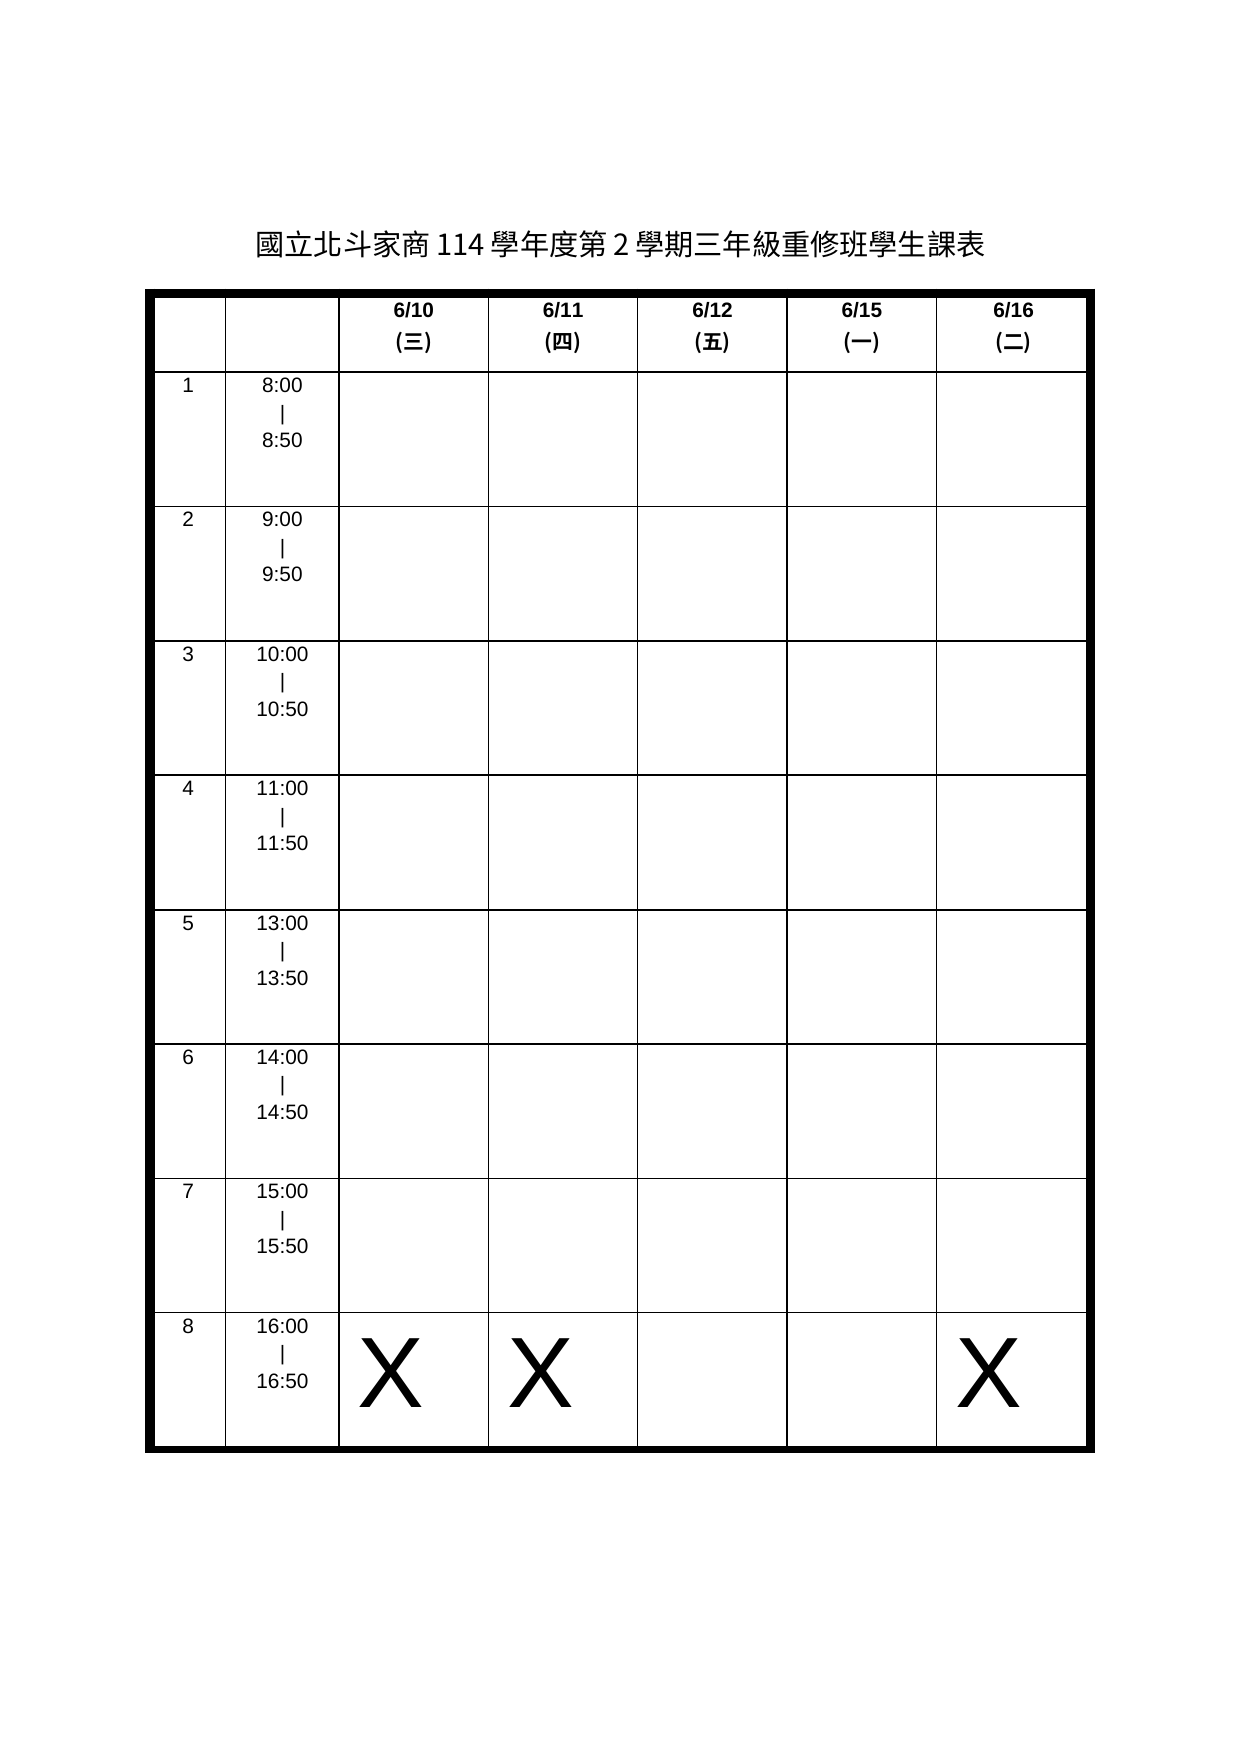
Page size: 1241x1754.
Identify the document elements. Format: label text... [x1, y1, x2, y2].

table_cell [788, 911, 936, 1043]
table_cell [638, 776, 786, 909]
table_cell [638, 373, 786, 506]
table_cell [788, 1179, 936, 1312]
table_header [226, 298, 338, 371]
table_cell [788, 642, 936, 774]
table_cell [489, 1179, 637, 1312]
table_cell 15:00 | 15:50 [226, 1179, 338, 1312]
table_cell [638, 1179, 786, 1312]
table_cell [788, 1313, 936, 1446]
table_cell [489, 373, 637, 506]
table_cell 6 [155, 1045, 225, 1177]
table_cell 8:00 | 8:50 [226, 373, 338, 506]
table_cell [638, 642, 786, 774]
table_cell 2 [155, 507, 225, 640]
table_cell 13:00 | 13:50 [226, 911, 338, 1043]
table_cell 11:00 | 11:50 [226, 776, 338, 909]
table_cell 8 [155, 1313, 225, 1446]
table_cell [638, 1313, 786, 1446]
table_cell [788, 507, 936, 640]
table_cell 4 [155, 776, 225, 909]
table_cell [788, 776, 936, 909]
table_cell 10:00 | 10:50 [226, 642, 338, 774]
table_cell [638, 1045, 786, 1177]
table_cell [937, 911, 1086, 1043]
table_cell [340, 507, 488, 640]
table_cell [788, 1045, 936, 1177]
table_cell 7 [155, 1179, 225, 1312]
table_cell [489, 507, 637, 640]
table_header 6/10 (三) [340, 298, 488, 371]
table_header 6/12 (五) [638, 298, 786, 371]
table_cell 14:00 | 14:50 [226, 1045, 338, 1177]
table_header 6/11 (四) [489, 298, 637, 371]
table_cell [937, 373, 1086, 506]
table_cell [937, 1179, 1086, 1312]
table_cell [489, 911, 637, 1043]
table_cell [638, 911, 786, 1043]
table_cell [489, 1045, 637, 1177]
table_cell [340, 776, 488, 909]
table_cell [489, 776, 637, 909]
table_header [155, 298, 225, 371]
table_cell 5 [155, 911, 225, 1043]
table_cell X [937, 1313, 1086, 1446]
table_cell [937, 507, 1086, 640]
table_cell [340, 1179, 488, 1312]
text 國立北斗家商114學年度第2學期三年級重修班學生課表 [150, 221, 1091, 263]
table_cell [788, 373, 936, 506]
table_cell X [489, 1313, 637, 1446]
table_header 6/16 (二) [937, 298, 1086, 371]
table_cell [340, 373, 488, 506]
table_cell 1 [155, 373, 225, 506]
table_header 6/15 (一) [788, 298, 936, 371]
table_cell [937, 776, 1086, 909]
table_cell [638, 507, 786, 640]
table_cell 3 [155, 642, 225, 774]
table_cell [340, 911, 488, 1043]
table_cell [937, 642, 1086, 774]
table_cell 16:00 | 16:50 [226, 1313, 338, 1446]
table_cell [937, 1045, 1086, 1177]
table_cell [340, 642, 488, 774]
table_cell 9:00 | 9:50 [226, 507, 338, 640]
table_cell X [340, 1313, 488, 1446]
table_cell [489, 642, 637, 774]
table_cell [340, 1045, 488, 1177]
